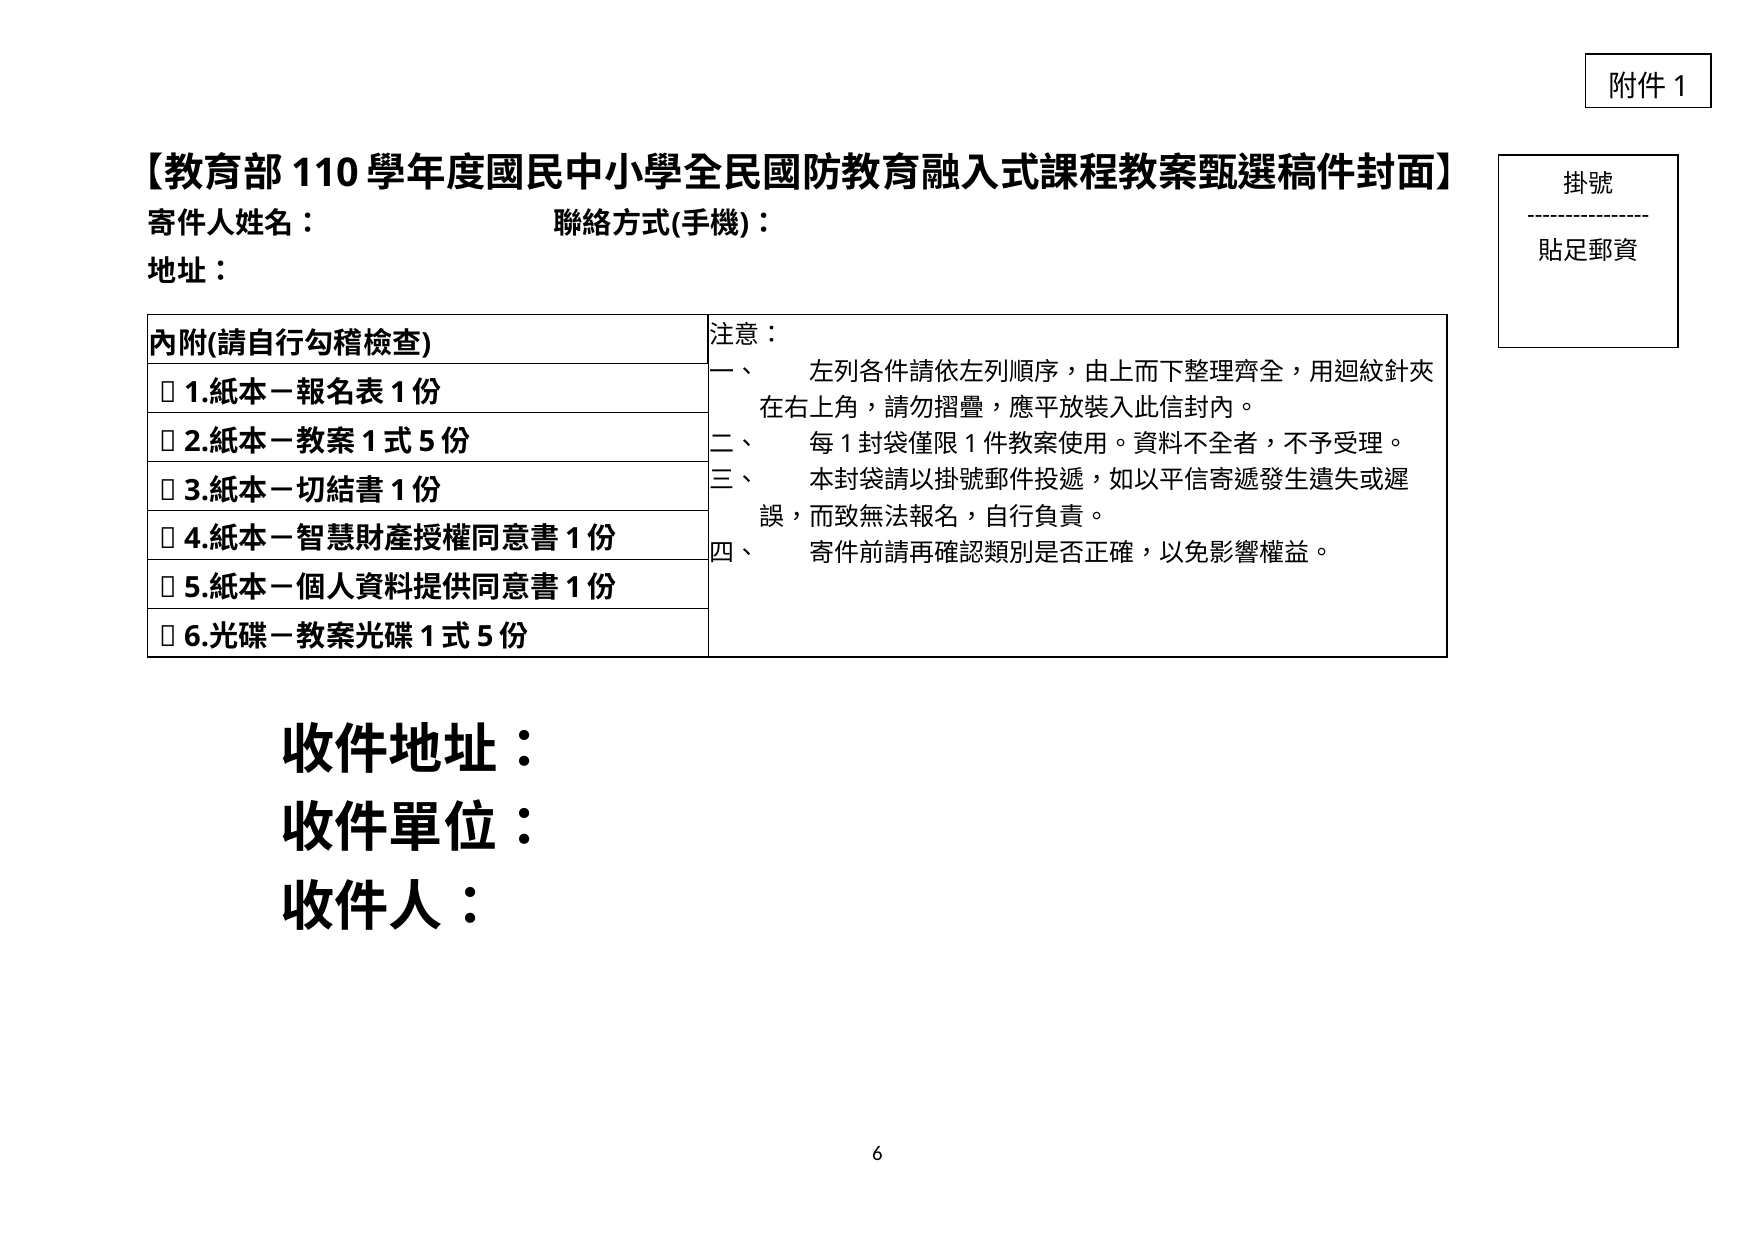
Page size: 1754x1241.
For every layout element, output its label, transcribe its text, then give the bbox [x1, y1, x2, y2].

table_cell  5.紙本－個人資料提供同意書1份 [148, 560, 708, 607]
text 收件人： [280, 862, 1606, 941]
table_cell  4.紙本－智慧財產授權同意書1份 [148, 511, 708, 558]
table_cell  1.紙本－報名表1份 [148, 364, 708, 412]
text 貼足郵資 [1514, 230, 1662, 266]
table_header 注意： 左列各件請依左列順序，由上而下整理齊全，用迴紋針夾在右上角，請勿摺疊，應平放裝入此信封內。 每1封袋僅限1件教案使用。資料不全者，不予受理。 本封袋請以掛號郵件投遞，如以平信寄遞發生遺失或遲誤，而致無法報名，自行負責。 寄件前請再確認類別是否正確，以免影響權益。 [709, 315, 1446, 656]
text 地址： [148, 243, 1497, 291]
table_cell  3.紙本－切結書1份 [148, 462, 708, 509]
table_cell  2.紙本－教案1式5份 [148, 413, 708, 461]
text 附件1 [1601, 62, 1695, 99]
table_cell  6.光碟－教案光碟1式5份 [148, 609, 708, 656]
text 收件單位： [280, 784, 1606, 862]
table_header 內附(請自行勾稽檢查) [148, 315, 707, 363]
text 收件地址： [280, 705, 1606, 784]
text 【教育部110學年度國民中小學全民國防教育融入式課程教案甄選稿件封面】 [124, 148, 1606, 196]
text 寄件人姓名： 聯絡方式(手機)： [148, 196, 1497, 243]
text ---------------- [1514, 199, 1662, 230]
text 掛號 [1514, 163, 1662, 199]
